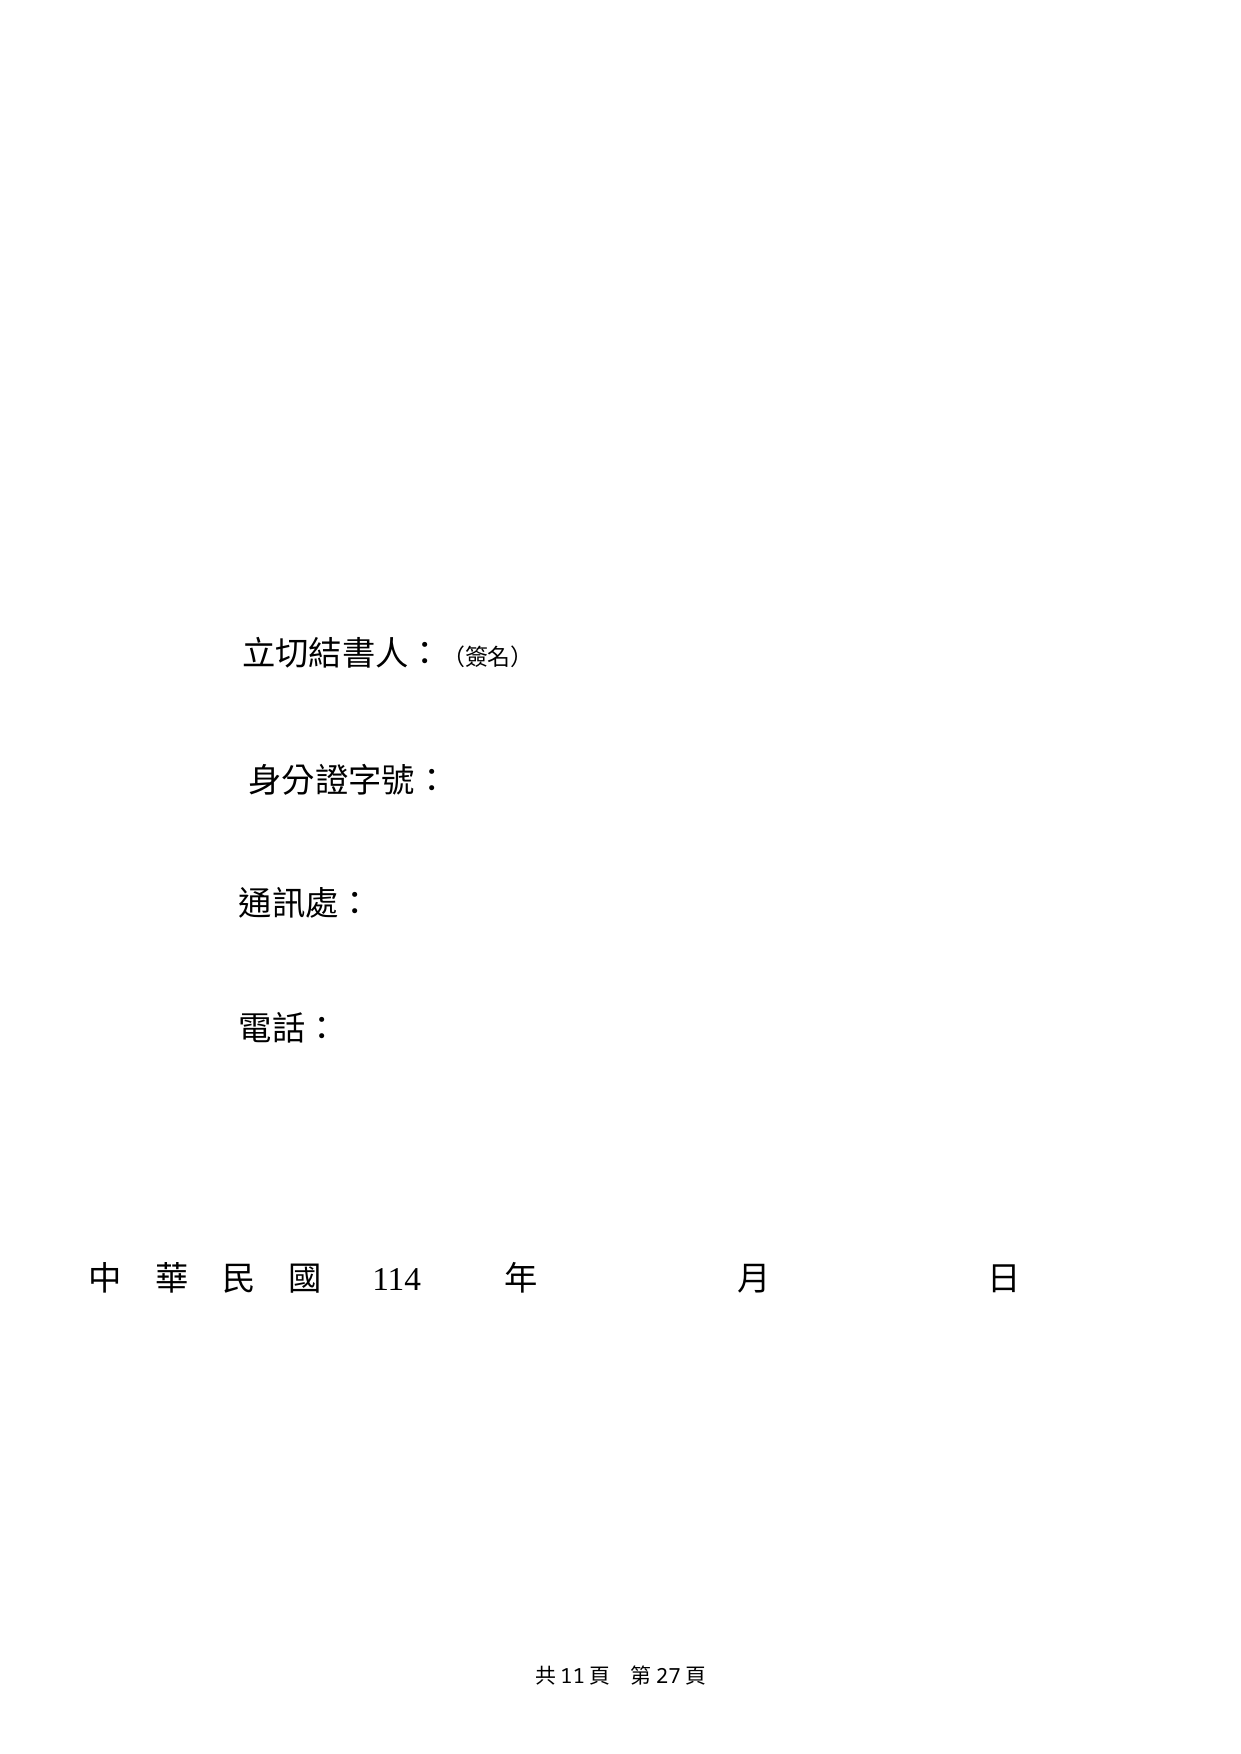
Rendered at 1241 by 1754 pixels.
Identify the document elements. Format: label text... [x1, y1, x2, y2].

text 立切結書人：（簽名） [89, 609, 1152, 672]
text 通訊處： [89, 859, 1152, 922]
text 中 華 民 國 114 年 月 日 [89, 1234, 1152, 1297]
text 電話： [89, 984, 1152, 1047]
text 身分證字號： [89, 734, 1152, 797]
